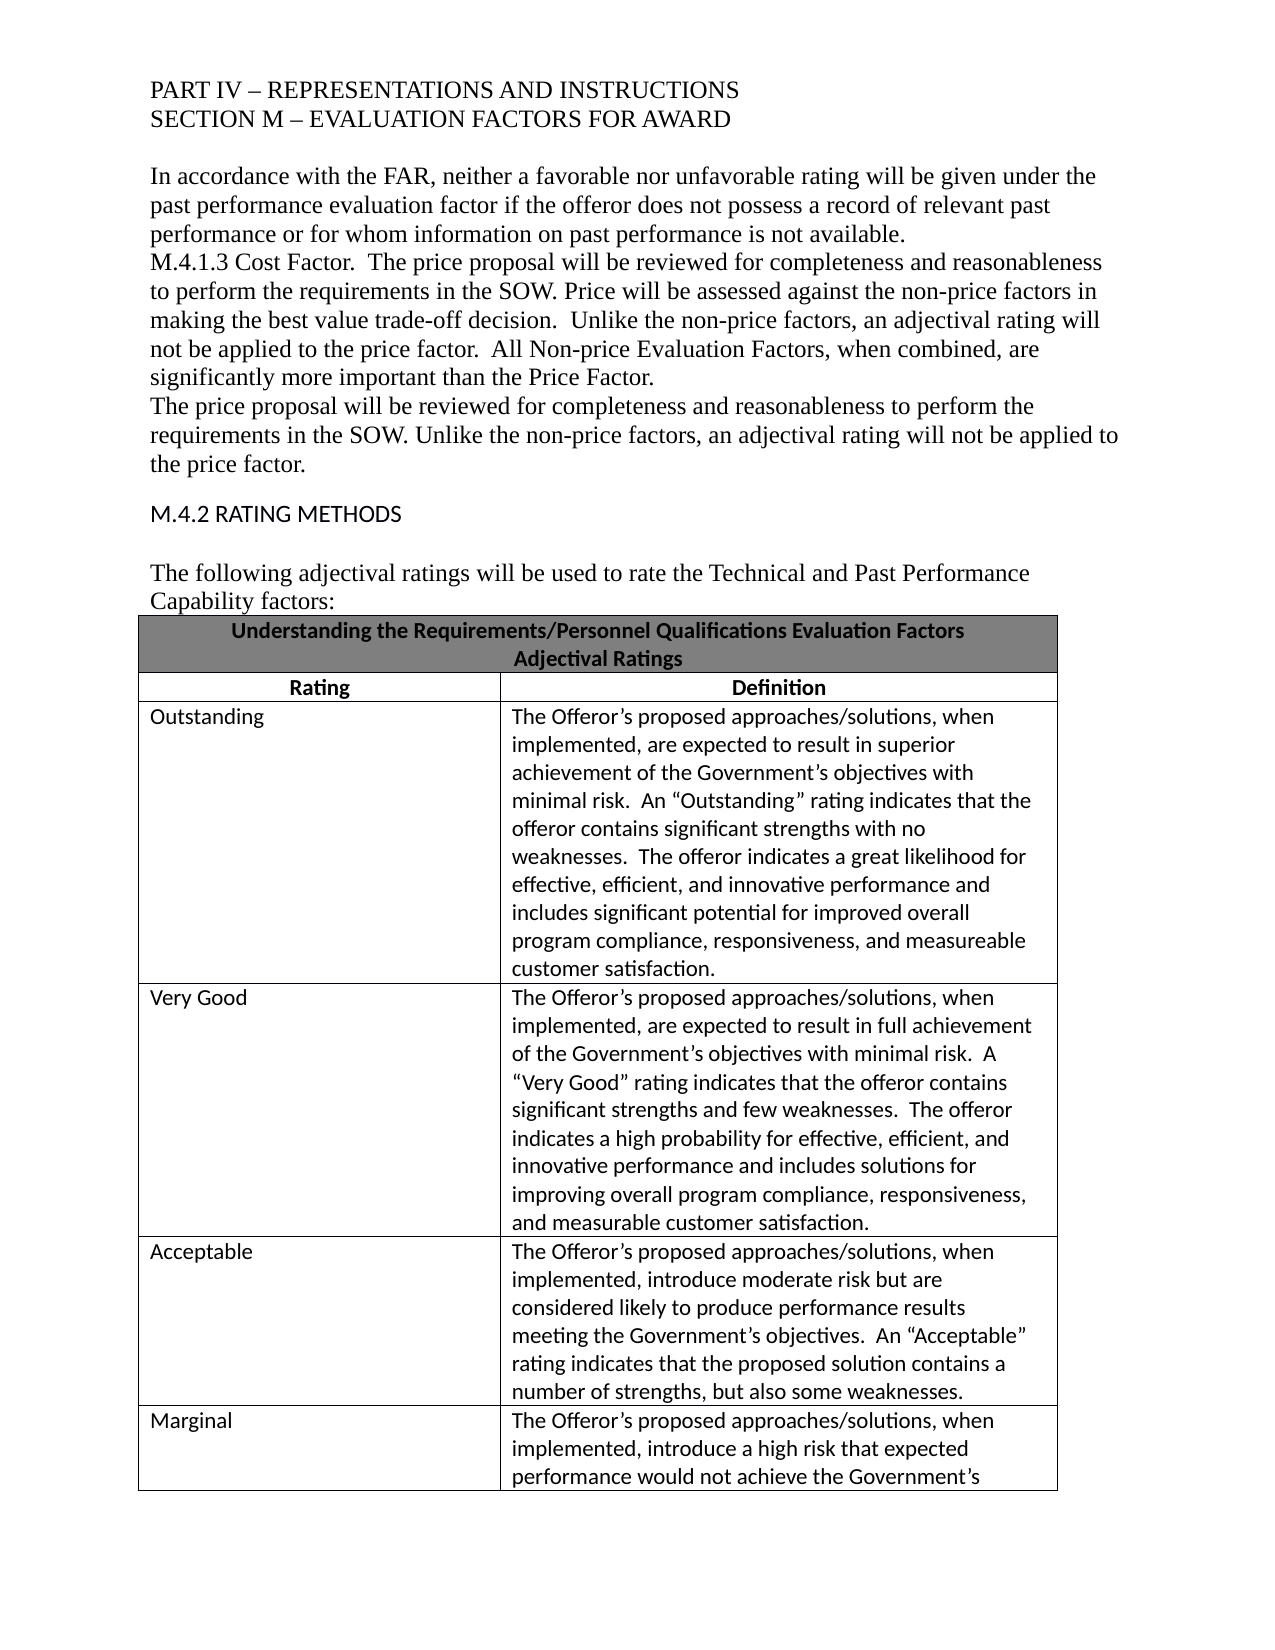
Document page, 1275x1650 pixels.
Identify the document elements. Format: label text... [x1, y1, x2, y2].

table_cell The Offeror’s proposed approaches/solutions, when implemented, are expected to result in superior achievement of the Government’s objectives with minimal risk. An “Outstanding” rating indicates that the offeror contains significant strengths with no weaknesses. The offeror indicates a great likelihood for effective, efficient, and innovative performance and includes significant potential for improved overall program compliance, responsiveness, and measureable customer satisfaction. [501, 702, 1057, 982]
table_cell Rating [139, 673, 500, 701]
table_cell Outstanding [139, 702, 500, 982]
text The following adjectival ratings will be used to rate the Technical and Past Performance Capability factors: [150, 558, 1125, 615]
subtitle M.4.2 RATING METHODS [150, 498, 1125, 529]
table_cell The Offeror’s proposed approaches/solutions, when implemented, introduce moderate risk but are considered likely to produce performance results meeting the Government’s objectives. An “Acceptable” rating indicates that the proposed solution contains a number of strengths, but also some weaknesses. [501, 1237, 1057, 1405]
table_cell The Offeror’s proposed approaches/solutions, when implemented, are expected to result in full achievement of the Government’s objectives with minimal risk. A “Very Good” rating indicates that the offeror contains significant strengths and few weaknesses. The offeror indicates a high probability for effective, efficient, and innovative performance and includes solutions for improving overall program compliance, responsiveness, and measurable customer satisfaction. [501, 984, 1057, 1236]
table_cell Acceptable [139, 1237, 500, 1405]
table_cell Marginal [139, 1406, 500, 1490]
table_header Understanding the Requirements/Personnel Qualifications Evaluation Factors Adjectival Ratings [139, 616, 1057, 672]
table_cell Definition [501, 673, 1057, 701]
text The price proposal will be reviewed for completeness and reasonableness to perform the requirements in the SOW. Unlike the non-price factors, an adjectival rating will not be applied to the price factor. [150, 391, 1125, 477]
text In accordance with the FAR, neither a favorable nor unfavorable rating will be given under the past performance evaluation factor if the offeror does not possess a record of relevant past performance or for whom information on past performance is not available. [150, 161, 1125, 247]
text M.4.1.3 Cost Factor. The price proposal will be reviewed for completeness and reasonableness to perform the requirements in the SOW. Price will be assessed against the non-price factors in making the best value trade-off decision. Unlike the non-price factors, an adjectival rating will not be applied to the price factor. All Non-price Evaluation Factors, when combined, are significantly more important than the Price Factor. [150, 247, 1125, 391]
table_cell The Offeror’s proposed approaches/solutions, when implemented, introduce a high risk that expected performance would not achieve the Government’s [501, 1406, 1057, 1490]
table_cell Very Good [139, 984, 500, 1236]
